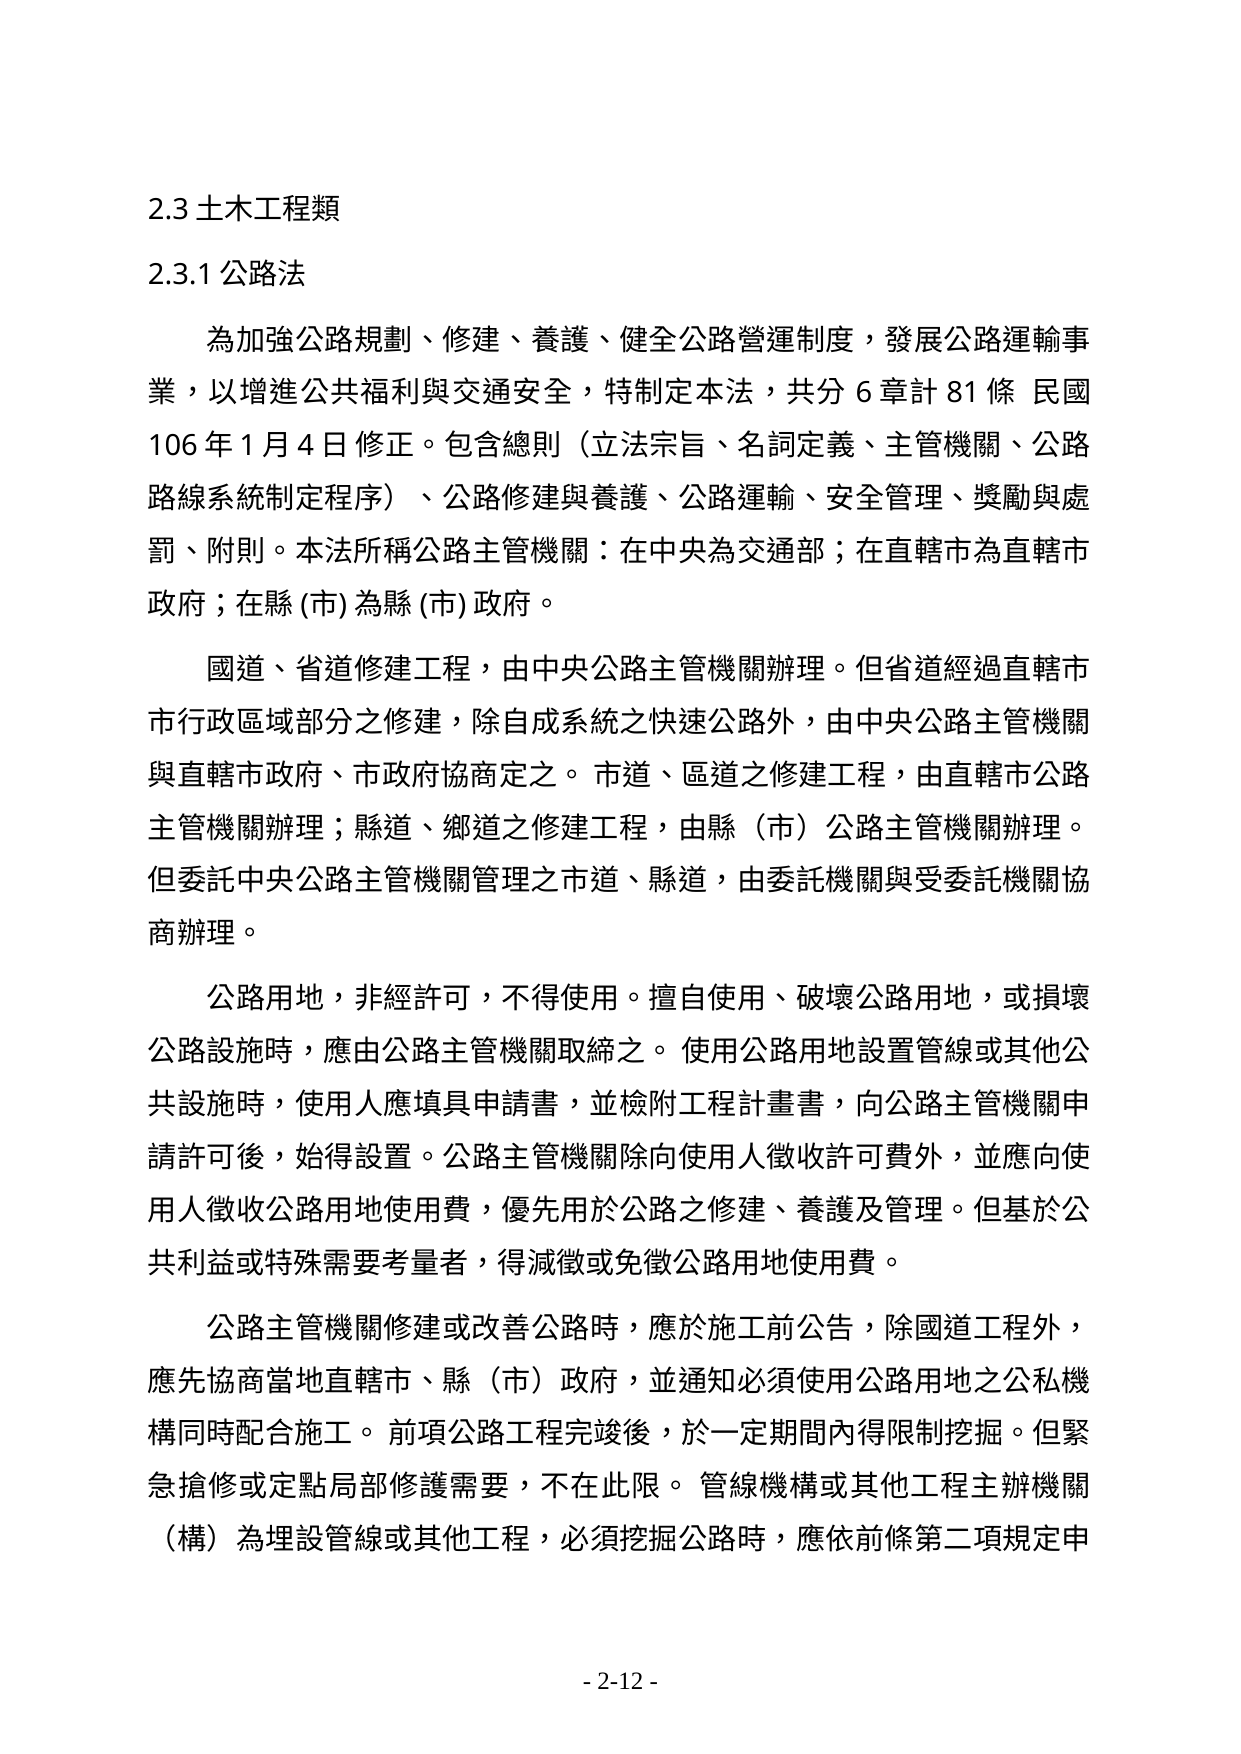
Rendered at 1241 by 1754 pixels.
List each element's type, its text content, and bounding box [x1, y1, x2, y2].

text 公路用地，非經許可，不得使用。擅自使用、破壞公路用地，或損壞公路設施時，應由公路主管機關取締之。 使用公路用地設置管線或其他公共設施時，使用人應填具申請書，並檢附工程計畫書，向公路主管機關申請許可後，始得設置。公路主管機關除向使用人徵收許可費外，並應向使用人徵收公路用地使用費，優先用於公路之修建、養護及管理。但基於公共利益或特殊需要考量者，得減徵或免徵公路用地使用費。 [148, 975, 1092, 1281]
text 為加強公路規劃、修建、養護、健全公路營運制度，發展公路運輸事業，以增進公共福利與交通安全，特制定本法，共分6章計81條 民國106年1月4日 修正。包含總則（立法宗旨、名詞定義、主管機關、公路路線系統制定程序）、公路修建與養護、公路運輸、安全管理、獎勵與處罰、附則。本法所稱公路主管機關：在中央為交通部；在直轄市為直轄市政府；在縣 (市) 為縣 (市) 政府。 [148, 316, 1092, 623]
text 2.3.1公路法 [148, 251, 1092, 293]
subtitle 2.3土木工程類 [148, 185, 1092, 228]
text 公路主管機關修建或改善公路時，應於施工前公告，除國道工程外，應先協商當地直轄市、縣（市）政府，並通知必須使用公路用地之公私機構同時配合施工。 前項公路工程完竣後，於一定期間內得限制挖掘。但緊急搶修或定點局部修護需要，不在此限。 管線機構或其他工程主辦機關（構）為埋設管線或其他工程，必須挖掘公路時，應依前條第二項規定申請公路主管機關許可，並繳交許可費，始得施工。但緊急搶修，得以電話或傳真先行告知該管公路主管機關後，迅即辦理，並於事後補正許可程序。 前項管線機構必須挖掘公路時，除國道施工及緊急搶修外，應擬訂挖掘施工交通維持計畫，送所在地直轄市、縣（市）政府審查同意。 [148, 1304, 1092, 1558]
text 國道、省道修建工程，由中央公路主管機關辦理。但省道經過直轄市、市行政區域部分之修建，除自成系統之快速公路外，由中央公路主管機關與直轄市政府、市政府協商定之。 市道、區道之修建工程，由直轄市公路主管機關辦理；縣道、鄉道之修建工程，由縣（市）公路主管機關辦理。但委託中央公路主管機關管理之市道、縣道，由委託機關與受委託機關協商辦理。 [148, 646, 1092, 952]
